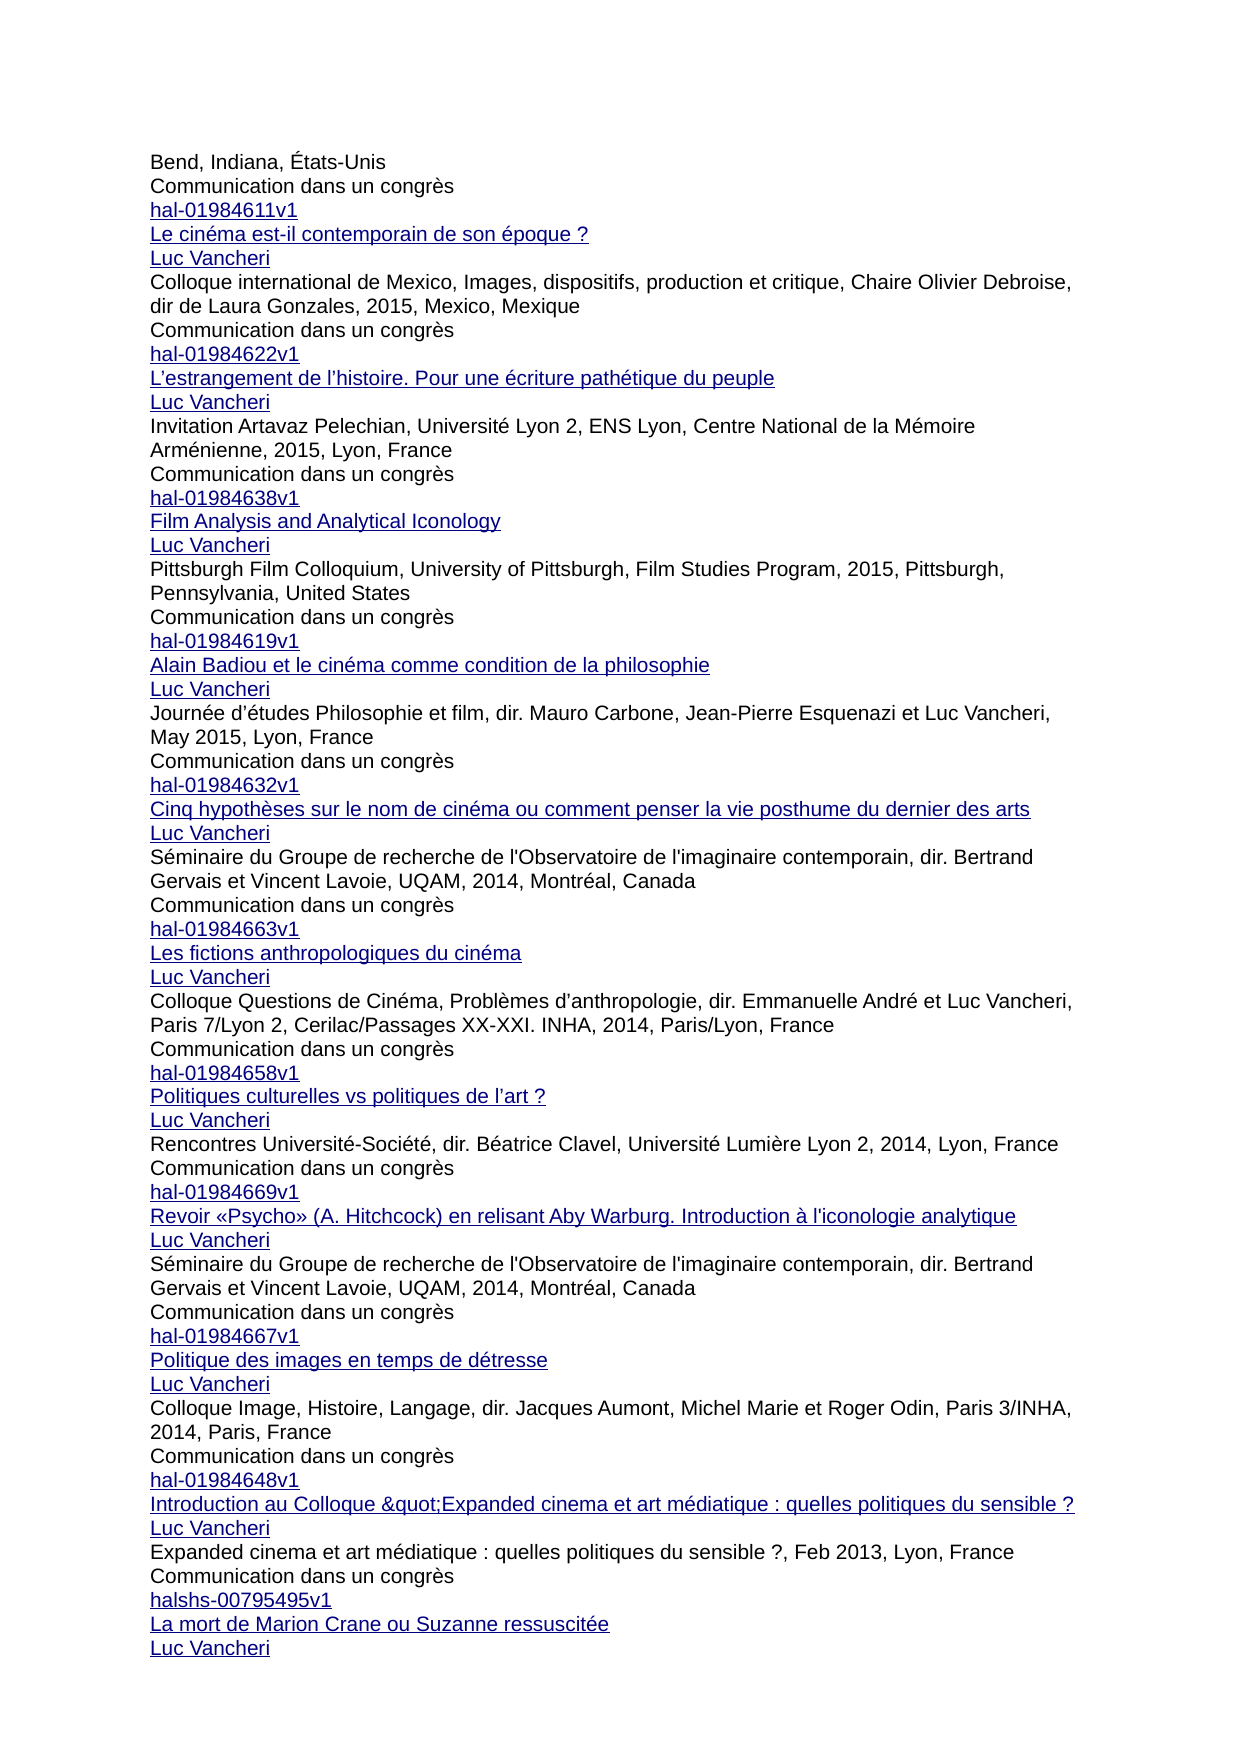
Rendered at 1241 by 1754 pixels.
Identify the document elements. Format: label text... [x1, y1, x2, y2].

table_cell La mort de Marion Crane ou Suzanne ressuscitée Luc Vancheri [150, 1611, 1090, 1659]
table_cell Bend, Indiana, États-Unis Communication dans un congrès hal-01984611v1 [150, 150, 1090, 222]
table_cell Film Analysis and Analytical Iconology Luc Vancheri Pittsburgh Film Colloquium, University of Pittsburgh, Film Studies Program, 2015, Pittsburgh, Pennsylvania, United States Communication dans un congrès hal-01984619v1 [150, 509, 1090, 653]
table_cell Introduction au Colloque &quot;Expanded cinema et art médiatique : quelles politiques du sensible ? Luc Vancheri Expanded cinema et art médiatique : quelles politiques du sensible ?, Feb 2013, Lyon, France Communication dans un congrès halshs-00795495v1 [150, 1492, 1090, 1611]
table_cell Politiques culturelles vs politiques de l’art ? Luc Vancheri Rencontres Université-Société, dir. Béatrice Clavel, Université Lumière Lyon 2, 2014, Lyon, France Communication dans un congrès hal-01984669v1 [150, 1084, 1090, 1204]
table_cell Les fictions anthropologiques du cinéma Luc Vancheri Colloque Questions de Cinéma, Problèmes d’anthropologie, dir. Emmanuelle André et Luc Vancheri, Paris 7/Lyon 2, Cerilac/Passages XX-XXI. INHA, 2014, Paris/Lyon, France Communication dans un congrès hal-01984658v1 [150, 941, 1090, 1084]
table_cell Le cinéma est-il contemporain de son époque ? Luc Vancheri Colloque international de Mexico, Images, dispositifs, production et critique, Chaire Olivier Debroise, dir de Laura Gonzales, 2015, Mexico, Mexique Communication dans un congrès hal-01984622v1 [150, 222, 1090, 366]
table_cell Alain Badiou et le cinéma comme condition de la philosophie Luc Vancheri Journée d’études Philosophie et film, dir. Mauro Carbone, Jean-Pierre Esquenazi et Luc Vancheri, May 2015, Lyon, France Communication dans un congrès hal-01984632v1 [150, 653, 1090, 797]
table_cell Cinq hypothèses sur le nom de cinéma ou comment penser la vie posthume du dernier des arts Luc Vancheri Séminaire du Groupe de recherche de l'Observatoire de l'imaginaire contemporain, dir. Bertrand Gervais et Vincent Lavoie, UQAM, 2014, Montréal, Canada Communication dans un congrès hal-01984663v1 [150, 797, 1090, 941]
table_cell Politique des images en temps de détresse Luc Vancheri Colloque Image, Histoire, Langage, dir. Jacques Aumont, Michel Marie et Roger Odin, Paris 3/INHA, 2014, Paris, France Communication dans un congrès hal-01984648v1 [150, 1348, 1090, 1492]
table_cell L’estrangement de l’histoire. Pour une écriture pathétique du peuple Luc Vancheri Invitation Artavaz Pelechian, Université Lyon 2, ENS Lyon, Centre National de la Mémoire Arménienne, 2015, Lyon, France Communication dans un congrès hal-01984638v1 [150, 366, 1090, 509]
table_cell Revoir «Psycho» (A. Hitchcock) en relisant Aby Warburg. Introduction à l'iconologie analytique Luc Vancheri Séminaire du Groupe de recherche de l'Observatoire de l'imaginaire contemporain, dir. Bertrand Gervais et Vincent Lavoie, UQAM, 2014, Montréal, Canada Communication dans un congrès hal-01984667v1 [150, 1204, 1090, 1348]
